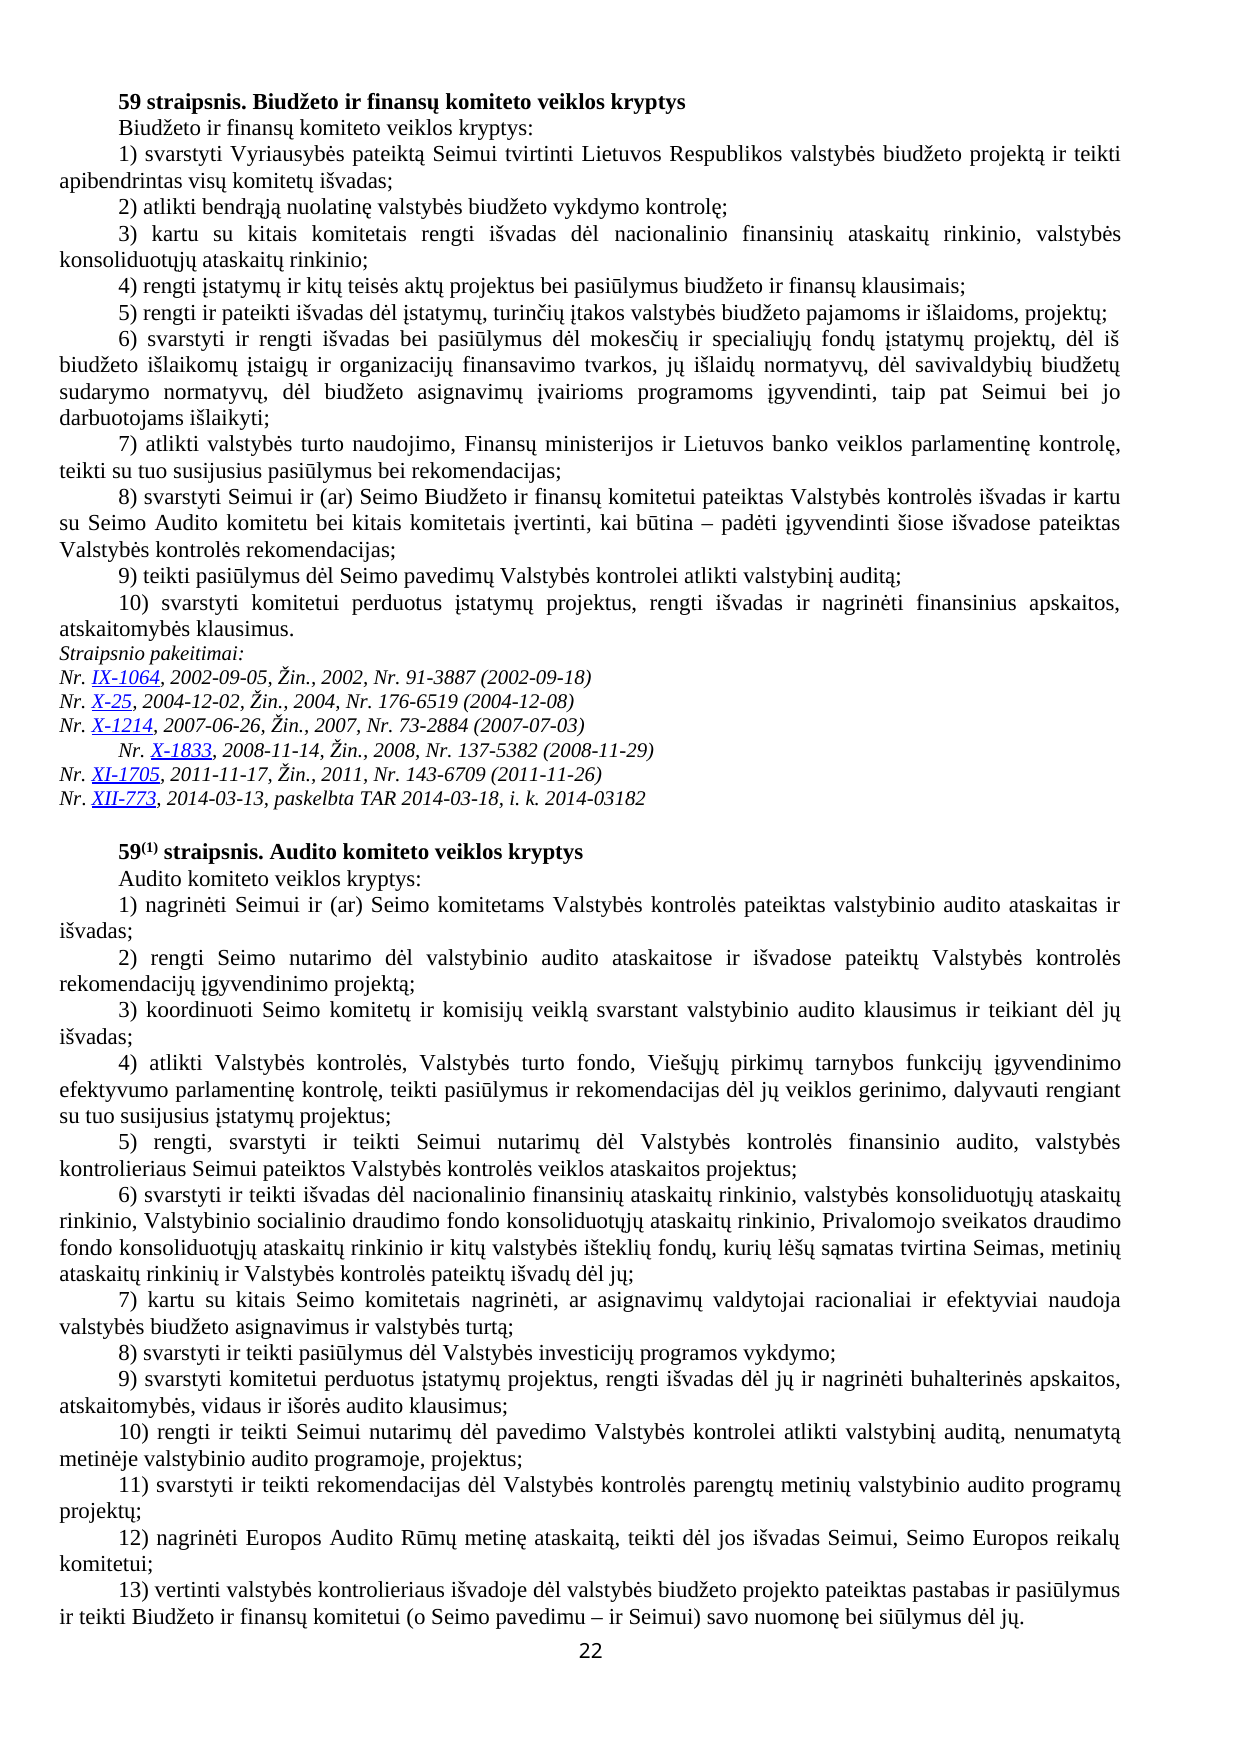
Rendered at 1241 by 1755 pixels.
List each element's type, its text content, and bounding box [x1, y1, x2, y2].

text 1) svarstyti Vyriausybės pateiktą Seimui tvirtinti Lietuvos Respublikos valstybės biudžeto projektą ir teikti apibendrintas visų komitetų išvadas; [59, 141, 1122, 193]
text 9) teikti pasiūlymus dėl Seimo pavedimų Valstybės kontrolei atlikti valstybinį auditą; [59, 562, 1122, 588]
text Straipsnio pakeitimai: [59, 641, 1122, 665]
text Nr. XI-1705, 2011-11-17, Žin., 2011, Nr. 143-6709 (2011-11-26) [59, 762, 1122, 786]
text 10) svarstyti komitetui perduotus įstatymų projektus, rengti išvadas ir nagrinėti finansinius apskaitos, atskaitomybės klausimus. [59, 588, 1122, 641]
text 7) atlikti valstybės turto naudojimo, Finansų ministerijos ir Lietuvos banko veiklos parlamentinę kontrolę, teikti su tuo susijusius pasiūlymus bei rekomendacijas; [59, 430, 1122, 483]
text 8) svarstyti ir teikti pasiūlymus dėl Valstybės investicijų programos vykdymo; [59, 1339, 1122, 1366]
text 6) svarstyti ir teikti išvadas dėl nacionalinio finansinių ataskaitų rinkinio, valstybės konsoliduotųjų ataskaitų rinkinio, Valstybinio socialinio draudimo fondo konsoliduotųjų ataskaitų rinkinio, Privalomojo sveikatos draudimo fondo konsoliduotųjų ataskaitų rinkinio ir kitų valstybės išteklių fondų, kurių lėšų sąmatas tvirtina Seimas, metinių ataskaitų rinkinių ir Valstybės kontrolės pateiktų išvadų dėl jų; [59, 1181, 1122, 1286]
text 13) vertinti valstybės kontrolieriaus išvadoje dėl valstybės biudžeto projekto pateiktas pastabas ir pasiūlymus ir teikti Biudžeto ir finansų komitetui (o Seimo pavedimu – ir Seimui) savo nuomonę bei siūlymus dėl jų. [59, 1576, 1122, 1629]
text 59(1) straipsnis. Audito komiteto veiklos kryptys [59, 838, 1122, 865]
text 4) atlikti Valstybės kontrolės, Valstybės turto fondo, Viešųjų pirkimų tarnybos funkcijų įgyvendinimo efektyvumo parlamentinę kontrolę, teikti pasiūlymus ir rekomendacijas dėl jų veiklos gerinimo, dalyvauti rengiant su tuo susijusius įstatymų projektus; [59, 1049, 1122, 1128]
text 9) svarstyti komitetui perduotus įstatymų projektus, rengti išvadas dėl jų ir nagrinėti buhalterinės apskaitos, atskaitomybės, vidaus ir išorės audito klausimus; [59, 1366, 1122, 1418]
text 3) kartu su kitais komitetais rengti išvadas dėl nacionalinio finansinių ataskaitų rinkinio, valstybės konsoliduotųjų ataskaitų rinkinio; [59, 219, 1122, 272]
text Audito komiteto veiklos kryptys: [59, 865, 1122, 891]
text Nr. X-1214, 2007-06-26, Žin., 2007, Nr. 73-2884 (2007-07-03) [59, 713, 1122, 737]
text 1) nagrinėti Seimui ir (ar) Seimo komitetams Valstybės kontrolės pateiktas valstybinio audito ataskaitas ir išvadas; [59, 891, 1122, 944]
text 5) rengti ir pateikti išvadas dėl įstatymų, turinčių įtakos valstybės biudžeto pajamoms ir išlaidoms, projektų; [59, 299, 1122, 325]
text 5) rengti, svarstyti ir teikti Seimui nutarimų dėl Valstybės kontrolės finansinio audito, valstybės kontrolieriaus Seimui pateiktos Valstybės kontrolės veiklos ataskaitos projektus; [59, 1128, 1122, 1181]
text 6) svarstyti ir rengti išvadas bei pasiūlymus dėl mokesčių ir specialiųjų fondų įstatymų projektų, dėl iš biudžeto išlaikomų įstaigų ir organizacijų finansavimo tvarkos, jų išlaidų normatyvų, dėl savivaldybių biudžetų sudarymo normatyvų, dėl biudžeto asignavimų įvairioms programoms įgyvendinti, taip pat Seimui bei jo darbuotojams išlaikyti; [59, 325, 1122, 430]
text 59 straipsnis. Biudžeto ir finansų komiteto veiklos kryptys [59, 88, 1122, 114]
text 11) svarstyti ir teikti rekomendacijas dėl Valstybės kontrolės parengtų metinių valstybinio audito programų projektų; [59, 1471, 1122, 1524]
text 7) kartu su kitais Seimo komitetais nagrinėti, ar asignavimų valdytojai racionaliai ir efektyviai naudoja valstybės biudžeto asignavimus ir valstybės turtą; [59, 1286, 1122, 1339]
text 12) nagrinėti Europos Audito Rūmų metinę ataskaitą, teikti dėl jos išvadas Seimui, Seimo Europos reikalų komitetui; [59, 1524, 1122, 1576]
text Nr. IX-1064, 2002-09-05, Žin., 2002, Nr. 91-3887 (2002-09-18) [59, 665, 1122, 689]
text 10) rengti ir teikti Seimui nutarimų dėl pavedimo Valstybės kontrolei atlikti valstybinį auditą, nenumatytą metinėje valstybinio audito programoje, projektus; [59, 1418, 1122, 1471]
text Nr. XII-773, 2014-03-13, paskelbta TAR 2014-03-18, i. k. 2014-03182 [59, 786, 1122, 810]
text Nr. X-25, 2004-12-02, Žin., 2004, Nr. 176-6519 (2004-12-08) [59, 689, 1122, 713]
text 2) rengti Seimo nutarimo dėl valstybinio audito ataskaitose ir išvadose pateiktų Valstybės kontrolės rekomendacijų įgyvendinimo projektą; [59, 944, 1122, 997]
text 8) svarstyti Seimui ir (ar) Seimo Biudžeto ir finansų komitetui pateiktas Valstybės kontrolės išvadas ir kartu su Seimo Audito komitetu bei kitais komitetais įvertinti, kai būtina – padėti įgyvendinti šiose išvadose pateiktas Valstybės kontrolės rekomendacijas; [59, 483, 1122, 562]
text Nr. X-1833, 2008-11-14, Žin., 2008, Nr. 137-5382 (2008-11-29) [59, 737, 1122, 762]
text 4) rengti įstatymų ir kitų teisės aktų projektus bei pasiūlymus biudžeto ir finansų klausimais; [59, 272, 1122, 299]
text 2) atlikti bendrąją nuolatinę valstybės biudžeto vykdymo kontrolę; [59, 193, 1122, 219]
text Biudžeto ir finansų komiteto veiklos kryptys: [59, 114, 1122, 141]
text 3) koordinuoti Seimo komitetų ir komisijų veiklą svarstant valstybinio audito klausimus ir teikiant dėl jų išvadas; [59, 997, 1122, 1049]
